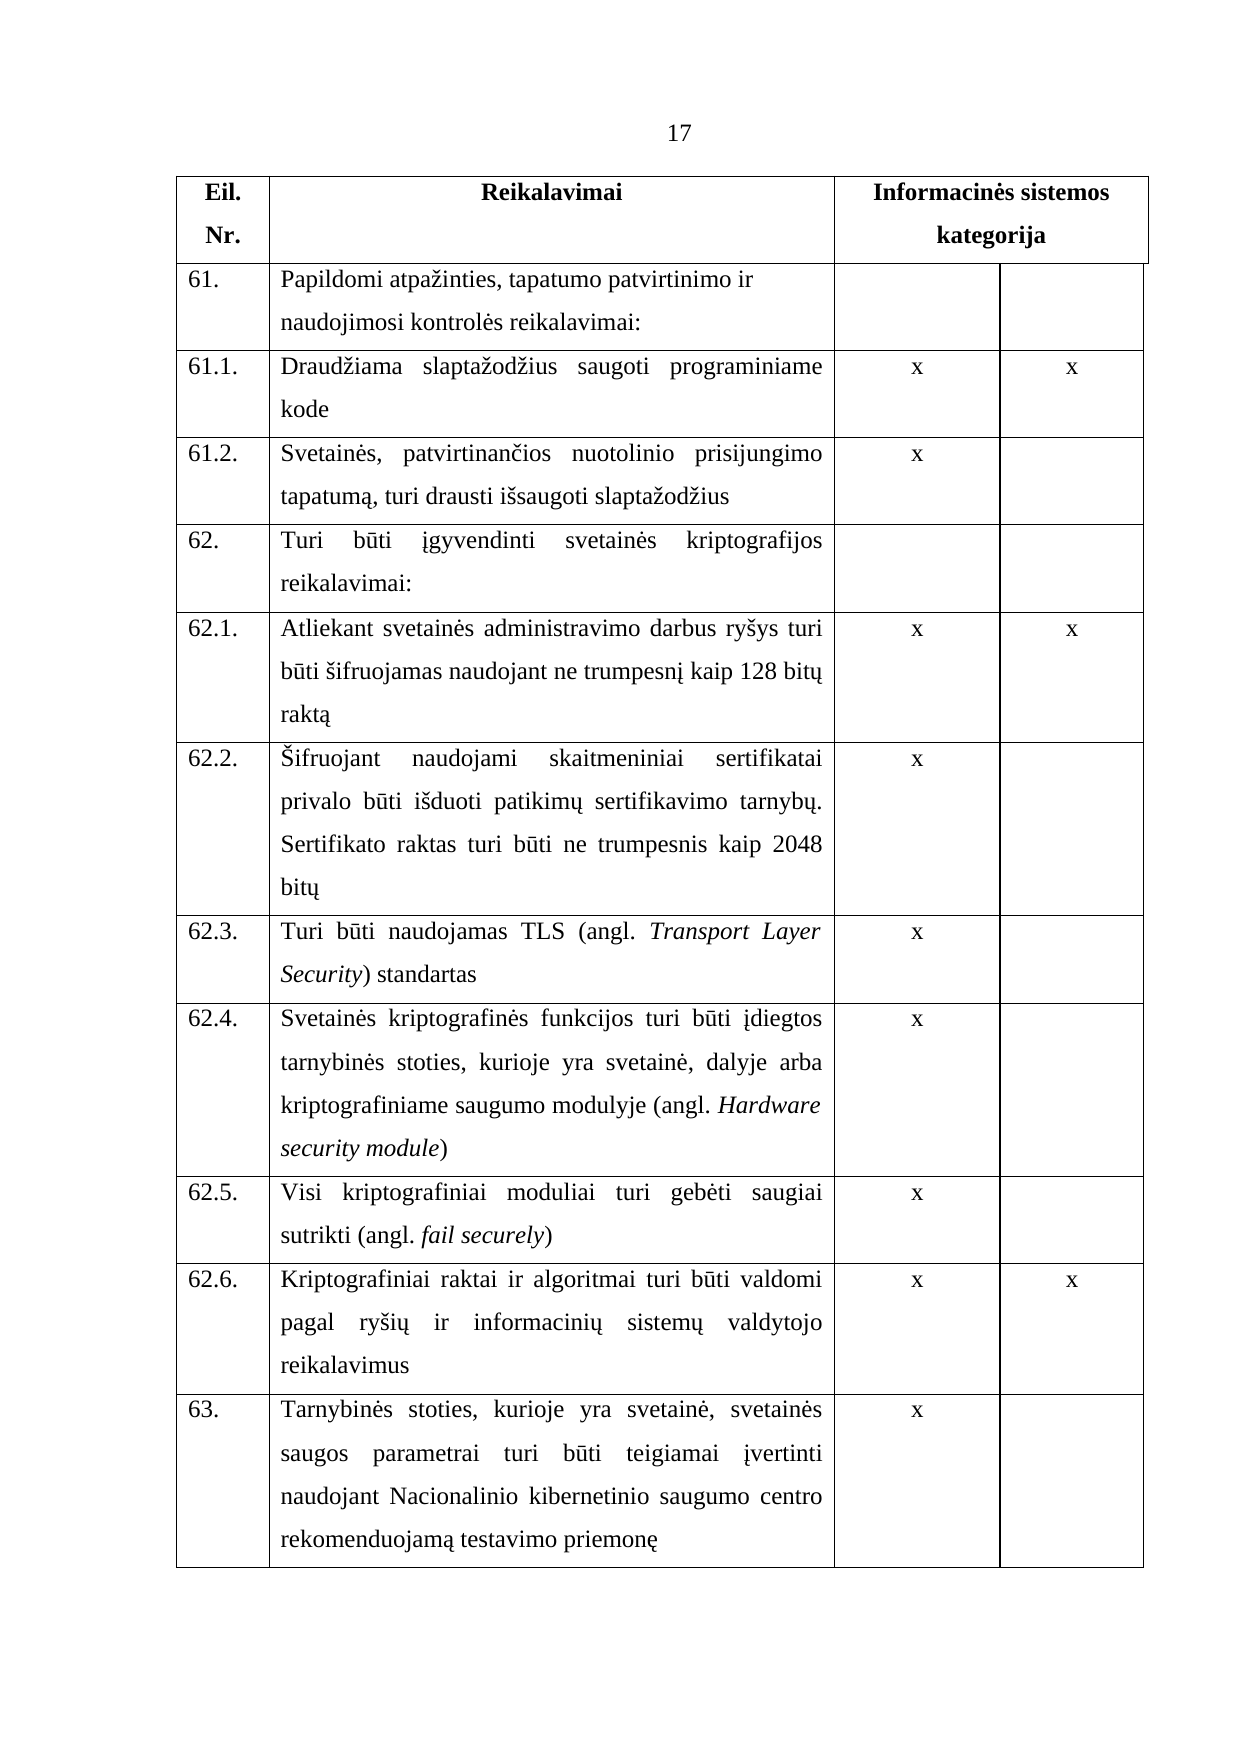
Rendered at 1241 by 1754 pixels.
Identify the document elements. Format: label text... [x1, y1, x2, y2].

table_cell x [835, 916, 999, 1002]
table_cell Šifruojant naudojami skaitmeniniai sertifikatai privalo būti išduoti patikimų sertifikavimo tarnybų. Sertifikato raktas turi būti ne trumpesnis kaip 2048 bitų [270, 743, 834, 915]
table_cell [1144, 1394, 1148, 1567]
table_cell x [835, 613, 999, 742]
table_cell [1144, 437, 1148, 524]
table_cell 61.2. [177, 438, 269, 524]
table_cell 61.1. [177, 351, 269, 437]
table_cell Tarnybinės stoties, kurioje yra svetainė, svetainės saugos parametrai turi būti teigiamai įvertinti naudojant Nacionalinio kibernetinio saugumo centro rekomenduojamą testavimo priemonę [270, 1395, 834, 1567]
table_cell 62.2. [177, 743, 269, 915]
table_cell [1001, 1004, 1143, 1176]
table_cell [1001, 438, 1143, 524]
table_cell [1144, 1263, 1148, 1393]
table_cell Papildomi atpažinties, tapatumo patvirtinimo ir naudojimosi kontrolės reikalavimai: [270, 264, 834, 350]
table_cell [1144, 264, 1148, 350]
table_cell x [835, 438, 999, 524]
table_cell x [835, 743, 999, 915]
table_cell 62.5. [177, 1177, 269, 1263]
table_cell [835, 264, 999, 350]
table_cell [1144, 350, 1148, 437]
table_cell x [835, 1004, 999, 1176]
table_cell [1144, 1176, 1148, 1263]
table_cell x [835, 351, 999, 437]
table_cell Draudžiama slaptažodžius saugoti programiniame kode [270, 351, 834, 437]
table_cell [835, 525, 999, 612]
table_header Eil. Nr. [177, 177, 269, 263]
table_cell x [1001, 351, 1143, 437]
table_cell [1001, 525, 1143, 612]
table_header Informacinės sistemos kategorija [835, 177, 1148, 263]
table_cell [1144, 612, 1148, 742]
table_cell x [835, 1177, 999, 1263]
table_cell [1144, 742, 1148, 915]
table_cell 62.4. [177, 1004, 269, 1176]
table_cell 63. [177, 1395, 269, 1567]
table_cell Atliekant svetainės administravimo darbus ryšys turi būti šifruojamas naudojant ne trumpesnį kaip 128 bitų raktą [270, 613, 834, 742]
table_cell [1001, 264, 1143, 350]
table_cell [1144, 524, 1148, 612]
table_cell 62.1. [177, 613, 269, 742]
table_cell x [1001, 1264, 1143, 1393]
table_header Reikalavimai [270, 177, 834, 263]
table_cell [1001, 1177, 1143, 1263]
table_cell [1144, 915, 1148, 1002]
table_cell [1144, 1003, 1148, 1176]
table_cell Turi būti naudojamas TLS (angl. Transport Layer Security) standartas [270, 916, 834, 1002]
table_cell [1001, 743, 1143, 915]
table_cell Svetainės, patvirtinančios nuotolinio prisijungimo tapatumą, turi drausti išsaugoti slaptažodžius [270, 438, 834, 524]
table_cell 62. [177, 525, 269, 612]
table_cell 62.3. [177, 916, 269, 1002]
table_cell [1001, 916, 1143, 1002]
table_cell Visi kriptografiniai moduliai turi gebėti saugiai sutrikti (angl. fail securely) [270, 1177, 834, 1263]
table_cell x [835, 1395, 999, 1567]
table_cell x [1001, 613, 1143, 742]
table_cell [1001, 1395, 1143, 1567]
table_cell 61. [177, 264, 269, 350]
table_cell x [835, 1264, 999, 1393]
table_cell Svetainės kriptografinės funkcijos turi būti įdiegtos tarnybinės stoties, kurioje yra svetainė, dalyje arba kriptografiniame saugumo modulyje (angl. Hardware security module) [270, 1004, 834, 1176]
table_cell Turi būti įgyvendinti svetainės kriptografijos reikalavimai: [270, 525, 834, 612]
table_cell Kriptografiniai raktai ir algoritmai turi būti valdomi pagal ryšių ir informacinių sistemų valdytojo reikalavimus [270, 1264, 834, 1393]
table_cell 62.6. [177, 1264, 269, 1393]
